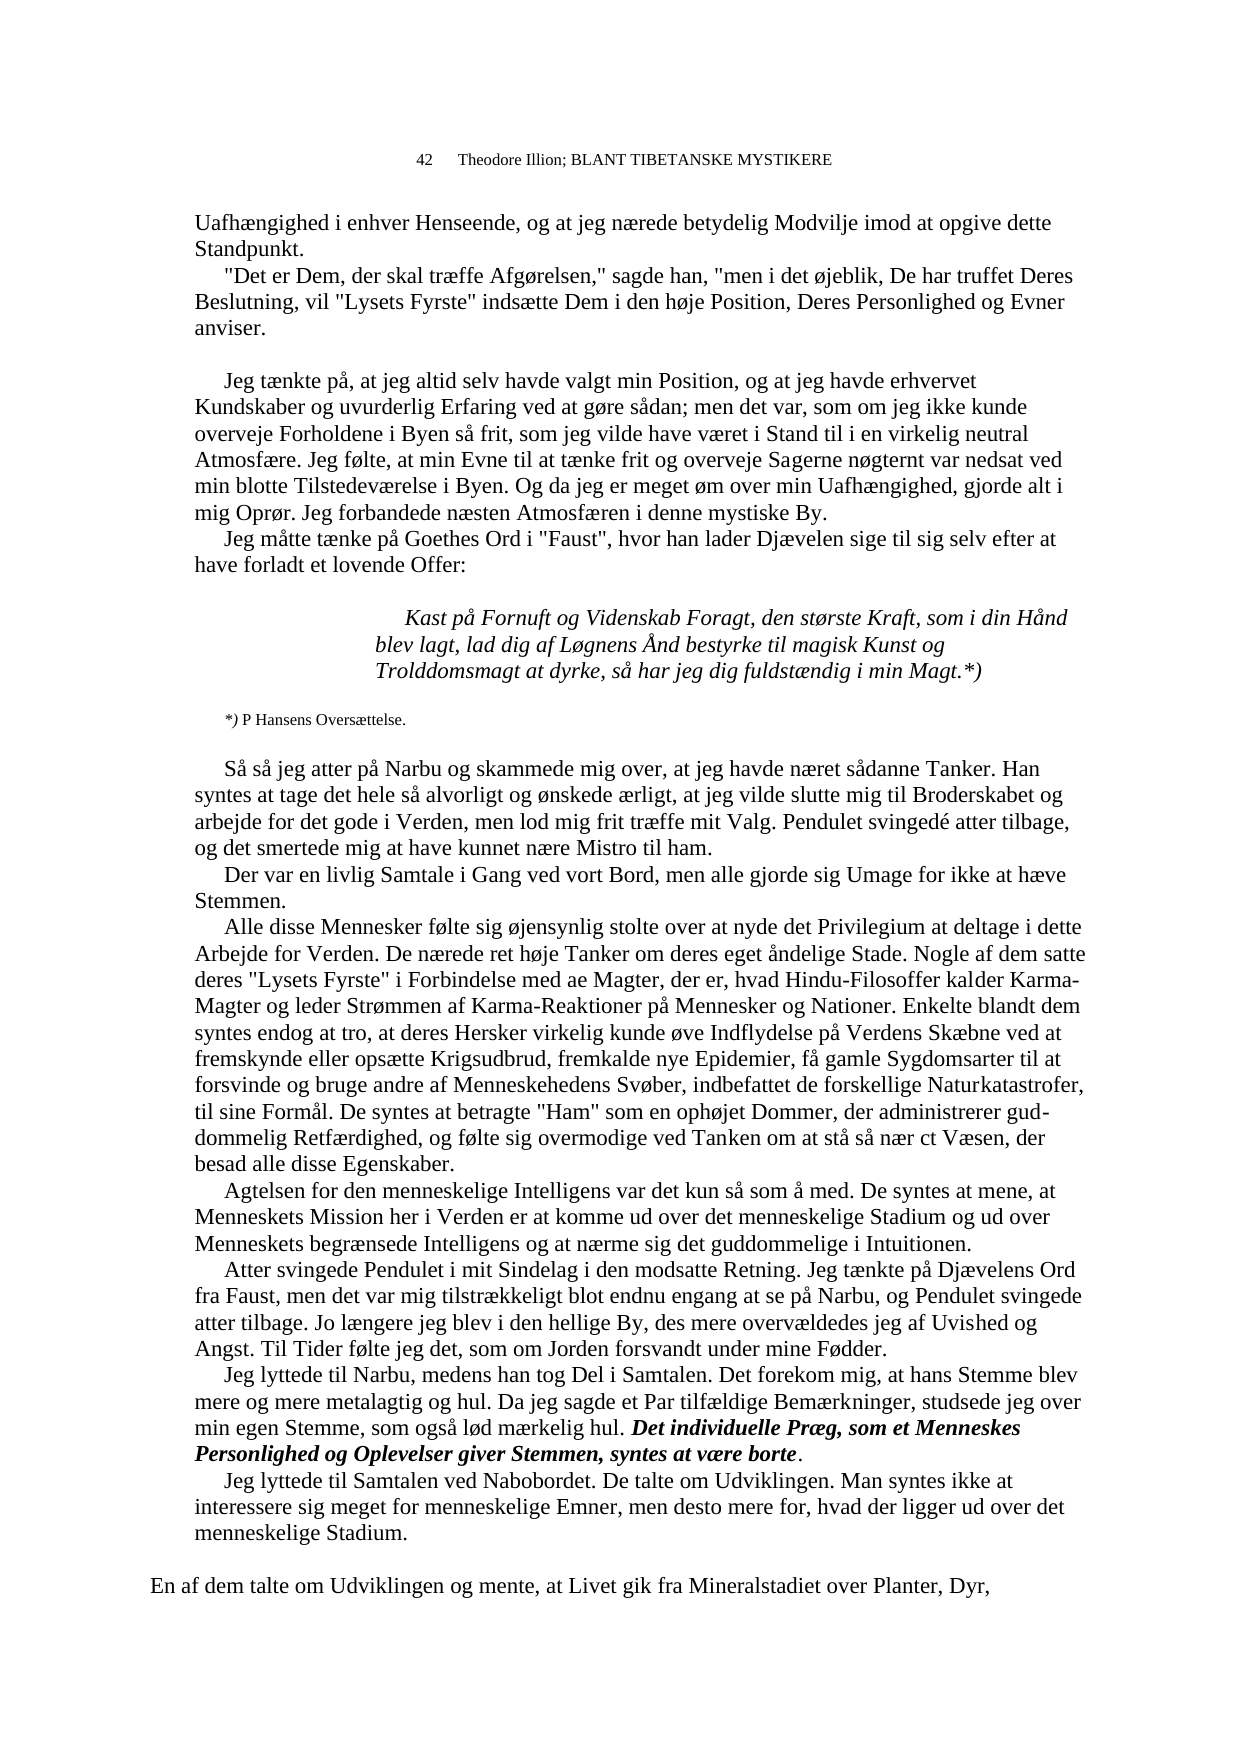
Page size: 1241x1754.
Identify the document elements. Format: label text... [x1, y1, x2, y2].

text Jeg tænkte på, at jeg altid selv havde valgt min Posi­tion, og at jeg havde erhvervet Kundskaber og uvurderlig Erfaring ved at gøre sådan; men det var, som om jeg ikke kunde overveje Forholdene i Byen så frit, som jeg vilde have været i Stand til i en virkelig neutral Atmosfære. Jeg følte, at min Evne til at tænke frit og overveje Sa­gerne nøgternt var nedsat ved min blotte Tilstedeværelse i Byen. Og da jeg er meget øm over min Uafhængighed, gjorde alt i mig Oprør. Jeg forbandede næsten Atmosfæ­ren i denne mystiske By. [194, 367, 1090, 525]
text Agtelsen for den menneskelige Intelligens var det kun så som å med. De syntes at mene, at Menneskets Mis­sion her i Verden er at komme ud over det menneskelige Stadium og ud over Menneskets begrænsede Intelligens og at nærme sig det guddommelige i Intuitionen. [194, 1177, 1090, 1256]
text Jeg lyttede til Samtalen ved Nabobordet. De talte om Udviklingen. Man syntes ikke at interessere sig meget for menneskelige Emner, men desto mere for, hvad der ligger ud over det menneskelige Stadium. [194, 1467, 1090, 1546]
text Kast på Fornuft og Videnskab Foragt, den største Kraft, som i din Hånd blev lagt, lad dig af Løgnens Ånd bestyrke til magisk Kunst og Trolddomsmagt at dyrke, så har jeg dig fuldstændig i min Magt.*) [375, 604, 1090, 683]
text En af dem talte om Udviklingen og mente, at Livet gik fra Mineralstadiet over Planter, Dyr, [150, 1572, 1090, 1598]
text Atter svingede Pendulet i mit Sindelag i den modsatte Retning. Jeg tænkte på Djævelens Ord fra Faust, men det var mig tilstrækkeligt blot endnu engang at se på Narbu, og Pendulet svingede atter tilbage. Jo længere jeg blev i den hellige By, des mere overvældedes jeg af Uvis­hed og Angst. Til Tider følte jeg det, som om Jorden for­svandt under mine Fødder. [194, 1256, 1090, 1361]
text Jeg måtte tænke på Goethes Ord i "Faust", hvor han lader Djævelen sige til sig selv efter at have forladt et lovende Offer: [194, 525, 1090, 578]
text Så så jeg atter på Narbu og skammede mig over, at jeg havde næret sådanne Tanker. Han syntes at tage det hele så alvorligt og ønskede ærligt, at jeg vilde slutte mig til Broderskabet og arbejde for det gode i Verden, men lod mig frit træffe mit Valg. Pendulet svingedé atter tilbage, og det smertede mig at have kunnet nære Mistro til ham. [194, 755, 1090, 861]
text *) P Hansens Oversættelse. [194, 710, 1090, 729]
text "Det er Dem, der skal træffe Afgørelsen," sagde han, "men i det øjeblik, De har truffet Deres Beslutning, vil "Lysets Fyrste" indsætte Dem i den høje Position, Deres Personlighed og Evner anviser. [194, 262, 1090, 341]
text Alle disse Mennesker følte sig øjensynlig stolte over at nyde det Privilegium at deltage i dette Arbejde for Ver­den. De nærede ret høje Tanker om deres eget åndelige Stade. Nogle af dem satte deres "Lysets Fyrste" i For­bindelse med ae Magter, der er, hvad Hindu-Filosoffer kal­der Karma-Magter og leder Strømmen af Karma-Reak­tioner på Mennesker og Nationer. Enkelte blandt dem syntes endog at tro, at deres Hersker virkelig kunde øve Indflydelse på Verdens Skæbne ved at fremskynde eller opsætte Krigsudbrud, fremkalde nye Epidemier, få gamle Sygdomsarter til at forsvinde og bruge andre af Menneskehedens Svøber, indbefattet de forskellige Natur­katastrofer, til sine Formål. De syntes at betragte "Ham" som en ophøjet Dommer, der administrerer gud­dommelig Retfærdighed, og følte sig overmodige ved Tan­ken om at stå så nær ct Væsen, der besad alle disse Egenskaber. [194, 913, 1090, 1177]
text Jeg lyttede til Narbu, medens han tog Del i Samtalen. Det forekom mig, at hans Stemme blev mere og mere metalagtig og hul. Da jeg sagde et Par tilfældige Bemærk­ninger, studsede jeg over min egen Stemme, som også lød mærkelig hul. Det individuelle Præg, som et Menne­skes Personlighed og Oplevelser giver Stemmen, syntes at være borte. [194, 1361, 1090, 1467]
text Uafhængighed i enhver Henseende, og at jeg nærede betydelig Modvilje imod at opgive dette Standpunkt. [194, 209, 1090, 262]
text Der var en livlig Samtale i Gang ved vort Bord, men alle gjorde sig Umage for ikke at hæve Stemmen. [194, 861, 1090, 913]
